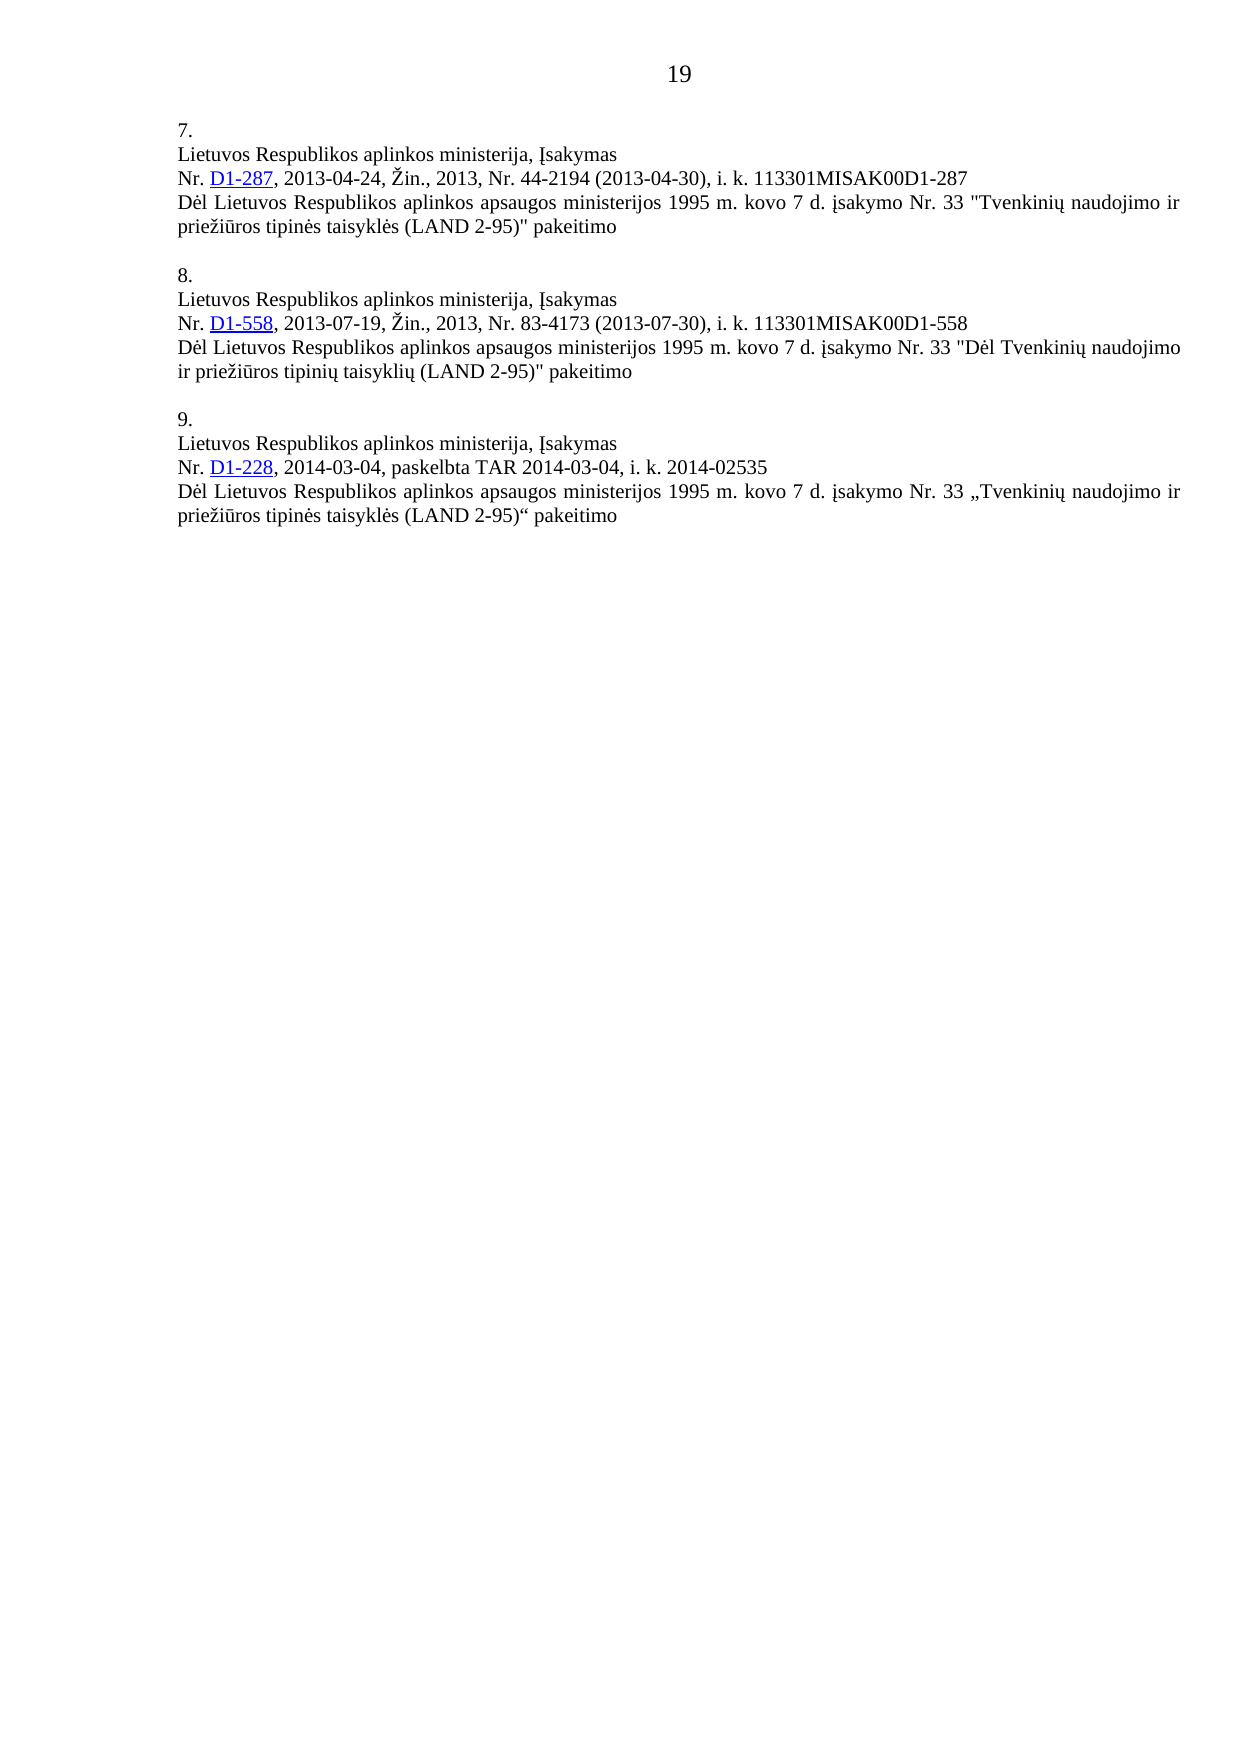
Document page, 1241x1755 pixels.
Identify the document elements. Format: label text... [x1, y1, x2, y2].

text 7. [177, 118, 1181, 142]
text Nr. D1-228, 2014-03-04, paskelbta TAR 2014-03-04, i. k. 2014-02535 [177, 455, 1181, 479]
text Dėl Lietuvos Respublikos aplinkos apsaugos ministerijos 1995 m. kovo 7 d. įsakymo Nr. 33 "Dėl Tvenkinių naudojimo ir priežiūros tipinių taisyklių (LAND 2-95)" pakeitimo [177, 335, 1181, 383]
text Nr. D1-287, 2013-04-24, Žin., 2013, Nr. 44-2194 (2013-04-30), i. k. 113301MISAK00D1-287 [177, 166, 1181, 190]
text 9. [177, 407, 1181, 431]
text Lietuvos Respublikos aplinkos ministerija, Įsakymas [177, 431, 1181, 455]
text Nr. D1-558, 2013-07-19, Žin., 2013, Nr. 83-4173 (2013-07-30), i. k. 113301MISAK00D1-558 [177, 311, 1181, 335]
text Dėl Lietuvos Respublikos aplinkos apsaugos ministerijos 1995 m. kovo 7 d. įsakymo Nr. 33 "Tvenkinių naudojimo ir priežiūros tipinės taisyklės (LAND 2-95)" pakeitimo [177, 190, 1181, 238]
text Dėl Lietuvos Respublikos aplinkos apsaugos ministerijos 1995 m. kovo 7 d. įsakymo Nr. 33 „Tvenkinių naudojimo ir priežiūros tipinės taisyklės (LAND 2-95)“ pakeitimo [177, 479, 1181, 527]
text Lietuvos Respublikos aplinkos ministerija, Įsakymas [177, 287, 1181, 311]
text Lietuvos Respublikos aplinkos ministerija, Įsakymas [177, 142, 1181, 166]
text 8. [177, 262, 1181, 287]
